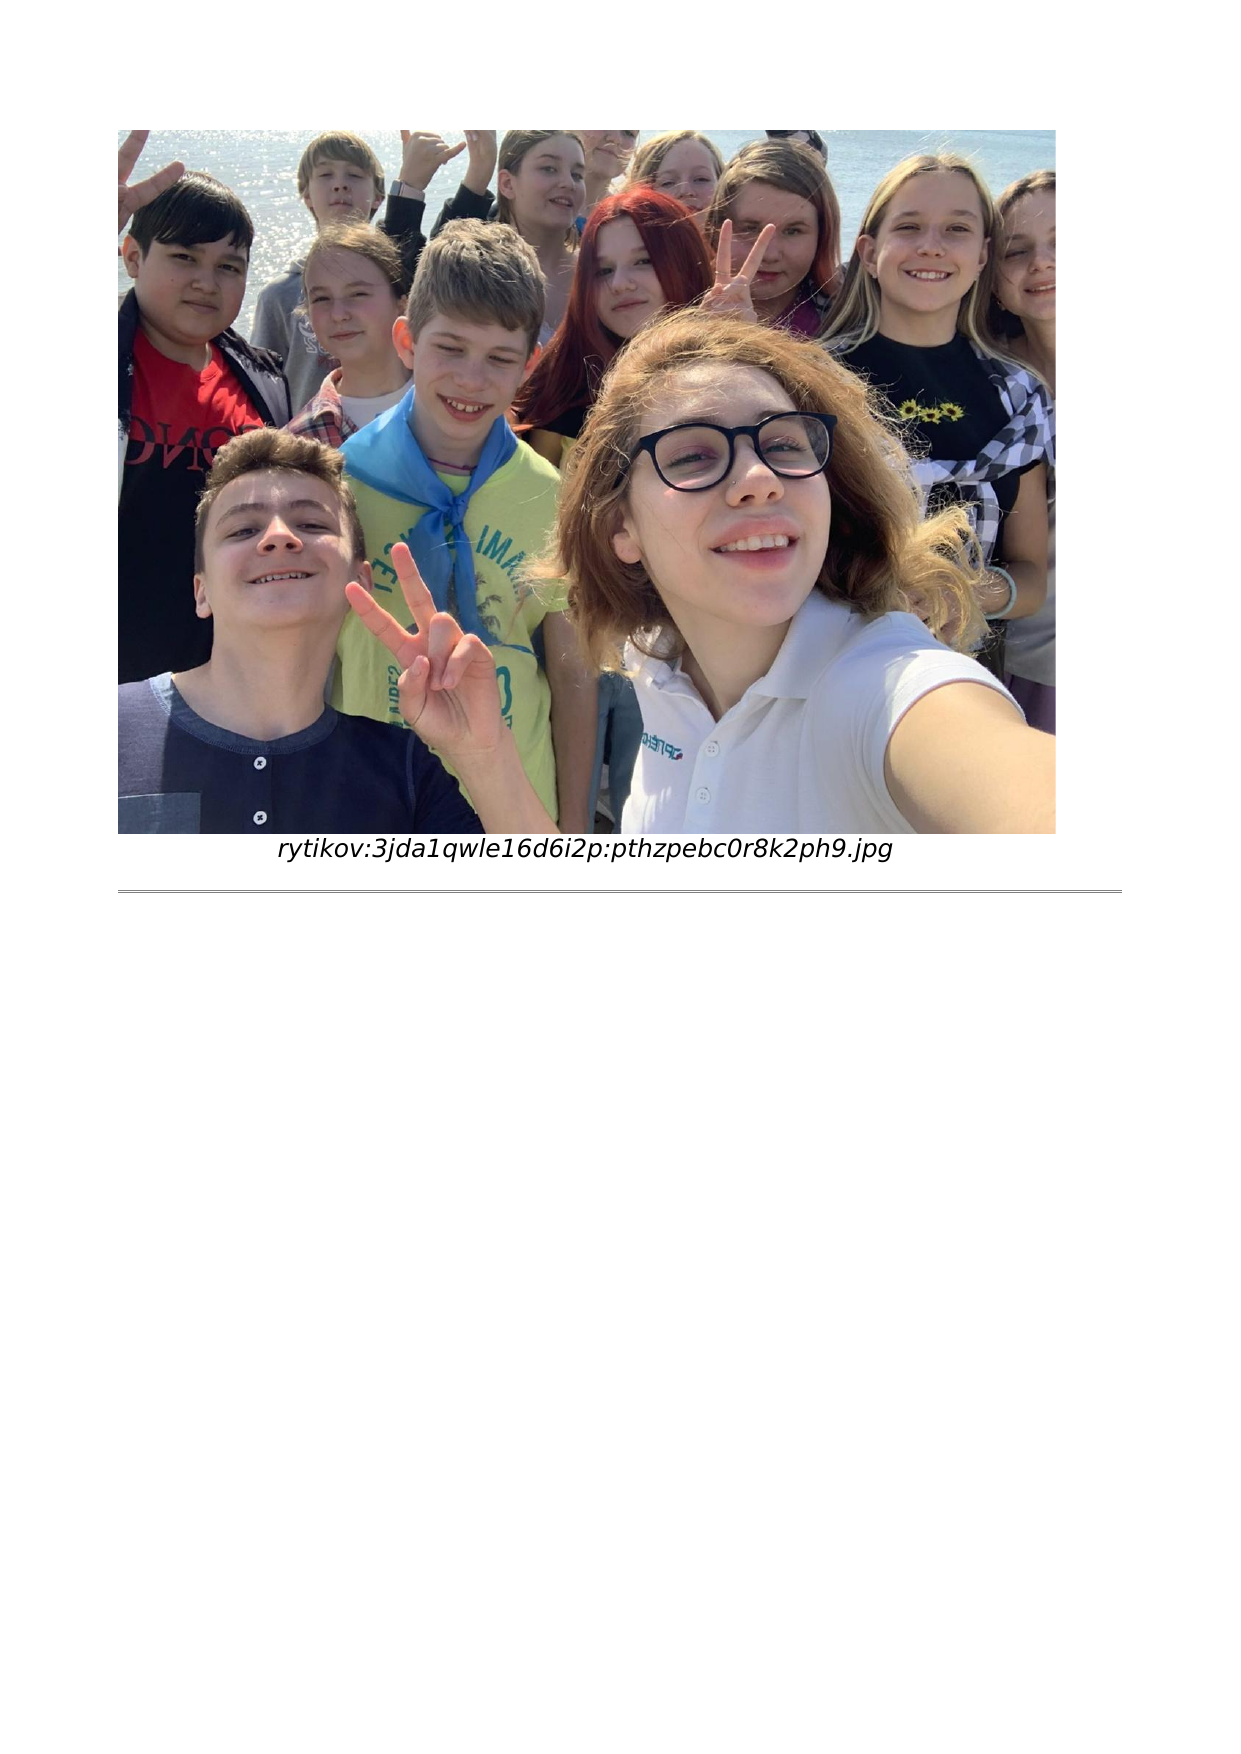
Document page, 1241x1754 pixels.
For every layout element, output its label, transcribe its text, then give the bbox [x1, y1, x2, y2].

picture [118, 130, 1056, 834]
text rytikov:3jda1qwle16d6i2p:pthzpebc0r8k2ph9.jpg [118, 834, 1056, 863]
